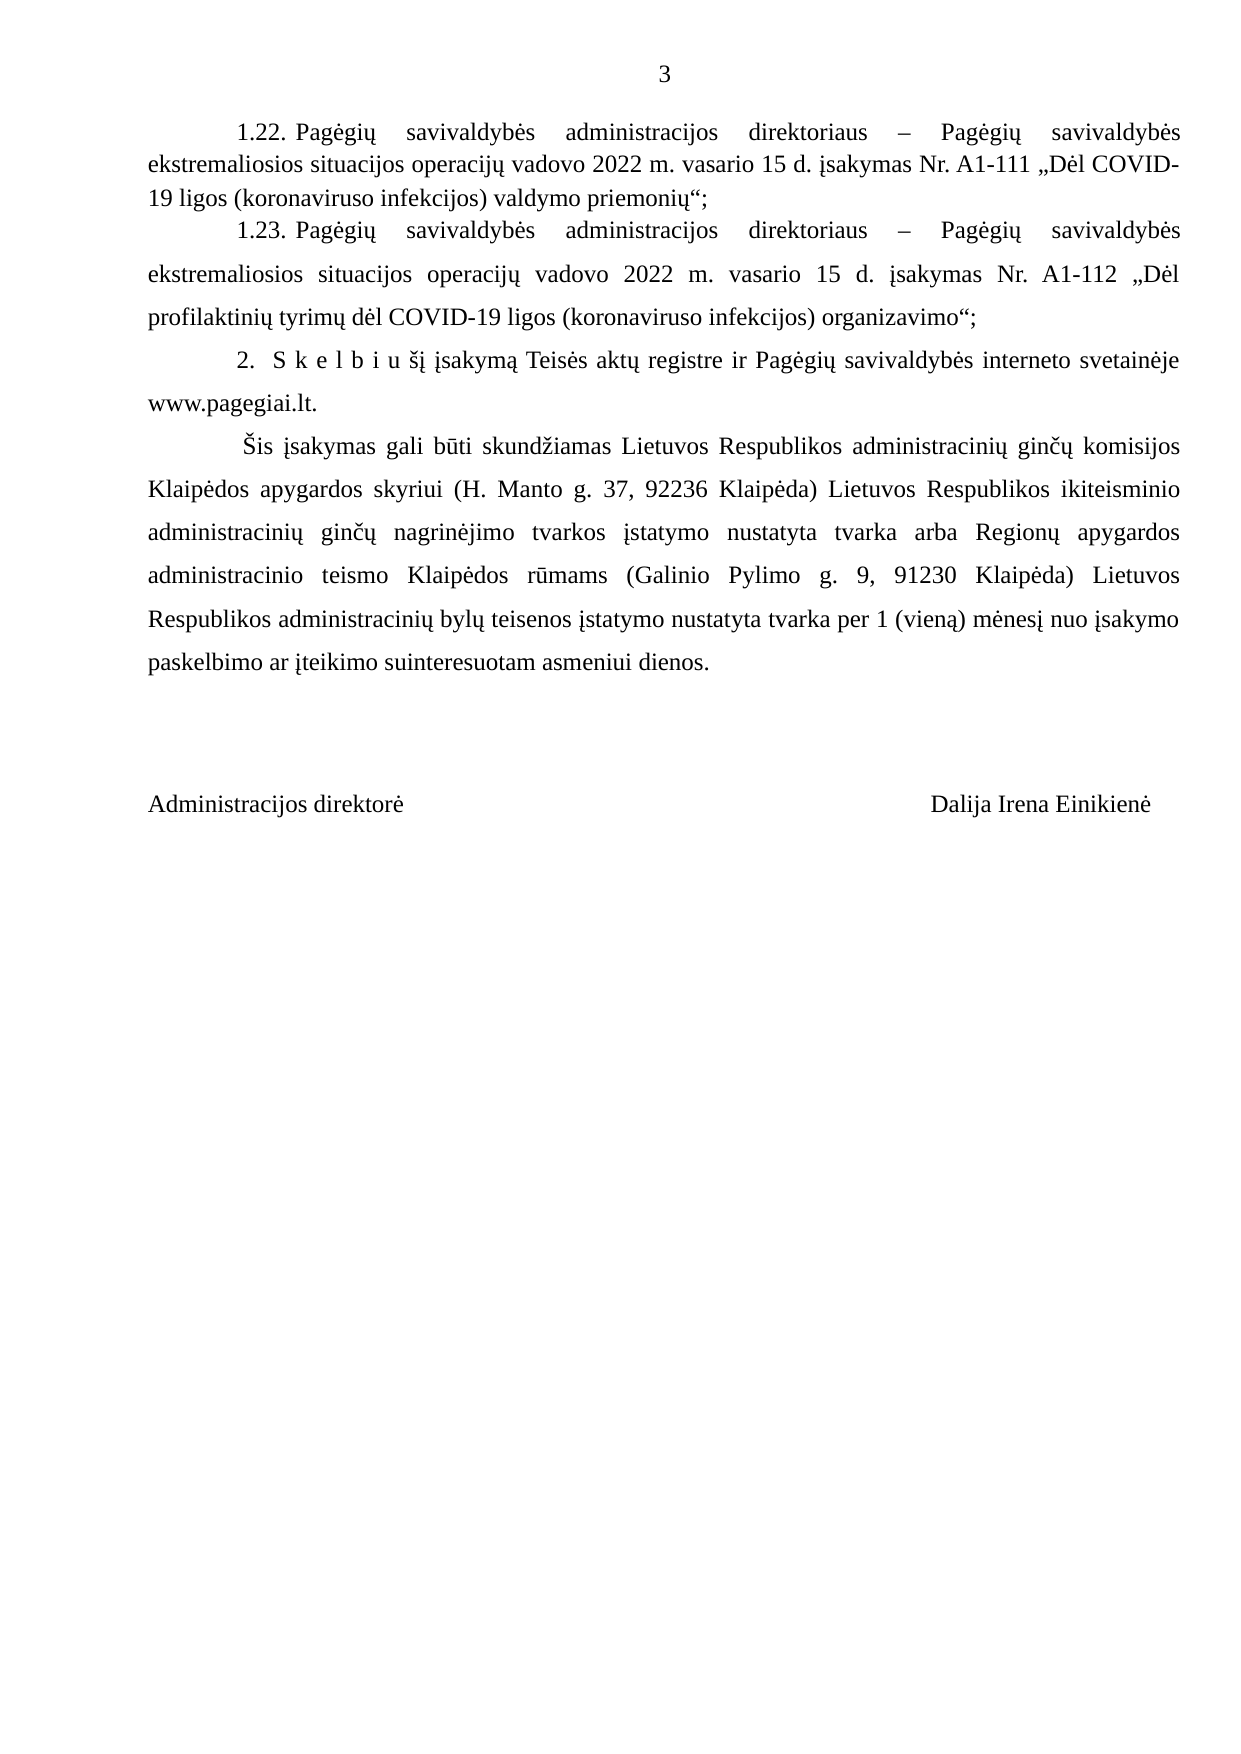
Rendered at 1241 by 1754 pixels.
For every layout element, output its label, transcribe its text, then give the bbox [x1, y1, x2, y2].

text 2. S k e l b i u šį įsakymą Teisės aktų registre ir Pagėgių savivaldybės interneto svetainėje www.pagegiai.lt. [148, 345, 1181, 417]
text 1.23. Pagėgių savivaldybės administracijos direktoriaus – Pagėgių savivaldybės ekstremaliosios situacijos operacijų vadovo 2022 m. vasario 15 d. įsakymas Nr. A1-112 „Dėl profilaktinių tyrimų dėl COVID-19 ligos (koronaviruso infekcijos) organizavimo“; [148, 216, 1181, 331]
text 1.22. Pagėgių savivaldybės administracijos direktoriaus – Pagėgių savivaldybės ekstremaliosios situacijos operacijų vadovo 2022 m. vasario 15 d. įsakymas Nr. A1-111 „Dėl COVID-19 ligos (koronaviruso infekcijos) valdymo priemonių“; [148, 117, 1181, 211]
text Administracijos direktorė Dalija Irena Einikienė [148, 789, 1181, 818]
text Šis įsakymas gali būti skundžiamas Lietuvos Respublikos administracinių ginčų komisijos Klaipėdos apygardos skyriui (H. Manto g. 37, 92236 Klaipėda) Lietuvos Respublikos ikiteisminio administracinių ginčų nagrinėjimo tvarkos įstatymo nustatyta tvarka arba Regionų apygardos administracinio teismo Klaipėdos rūmams (Galinio Pylimo g. 9, 91230 Klaipėda) Lietuvos Respublikos administracinių bylų teisenos įstatymo nustatyta tvarka per 1 (vieną) mėnesį nuo įsakymo paskelbimo ar įteikimo suinteresuotam asmeniui dienos. [148, 431, 1181, 676]
